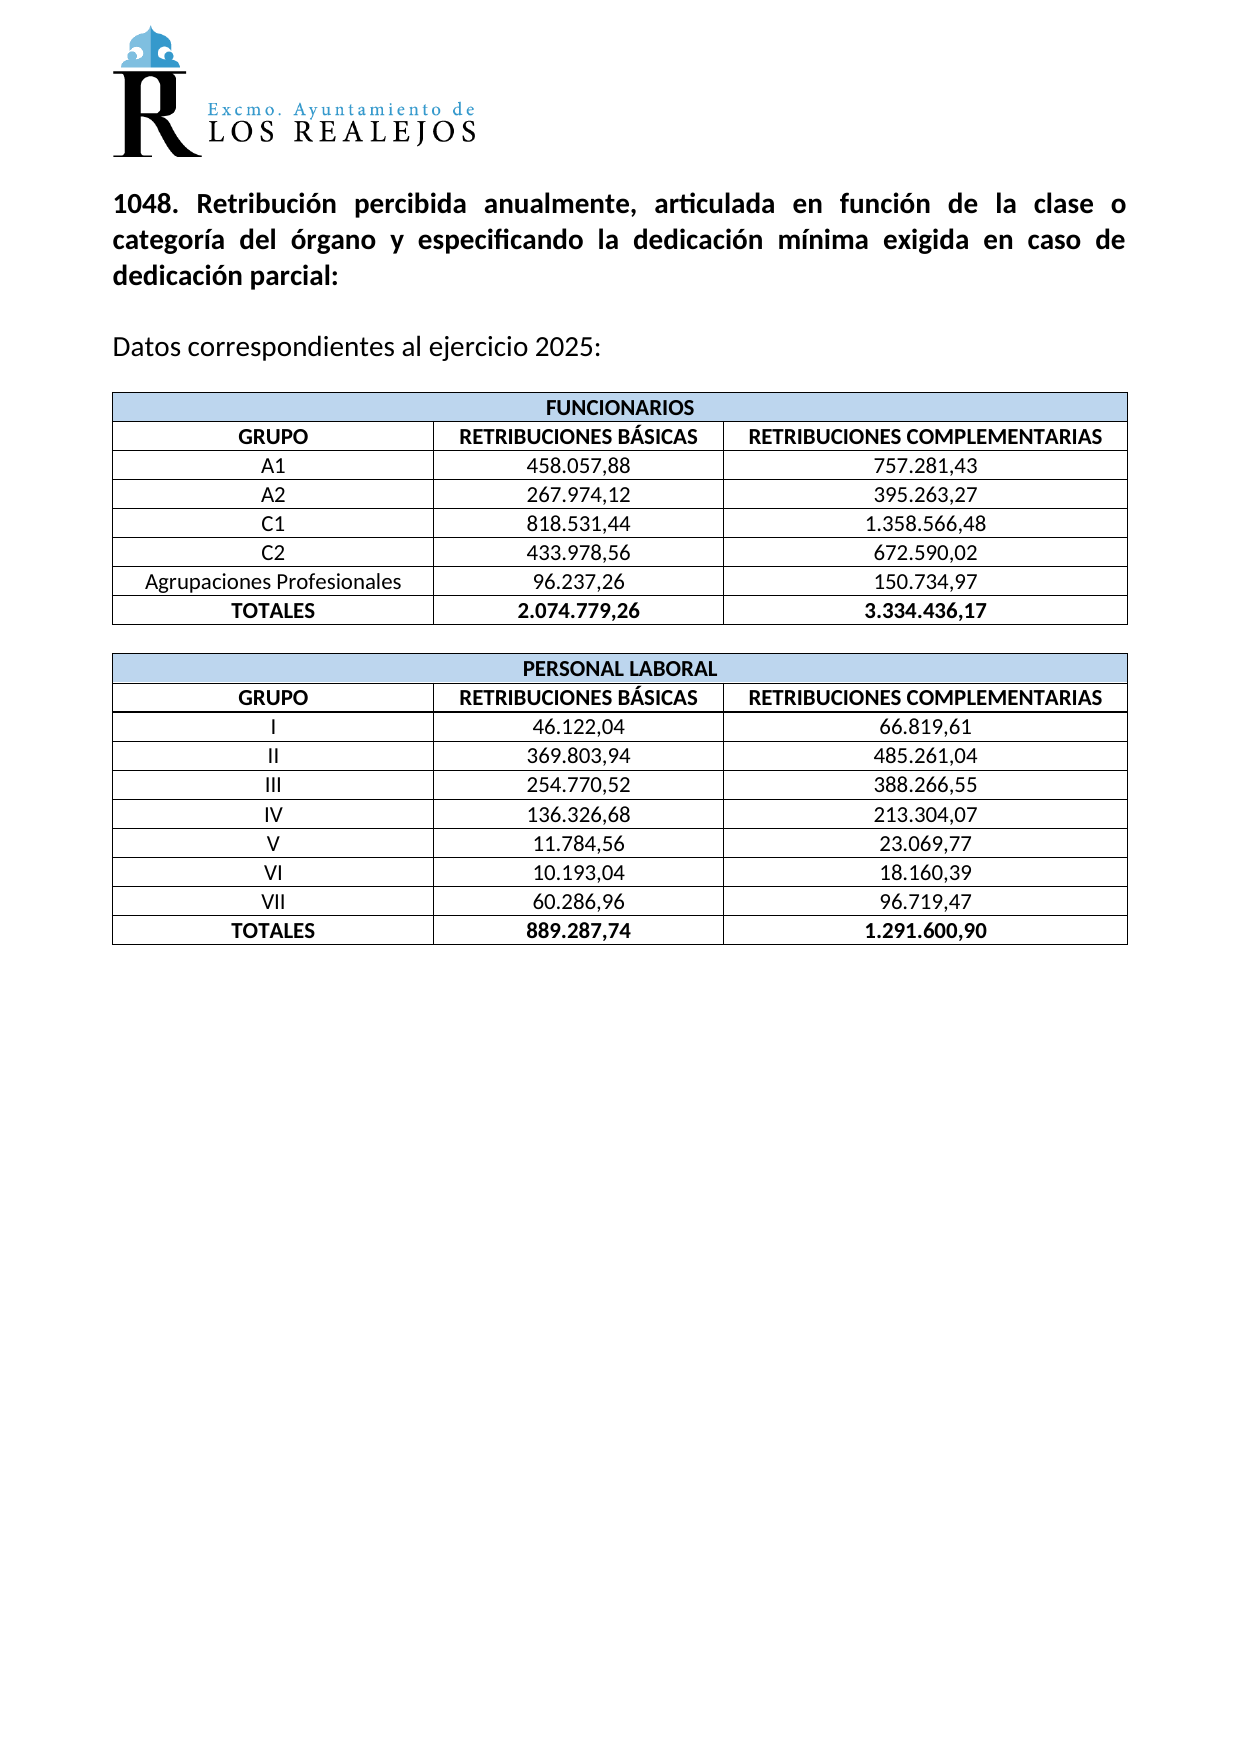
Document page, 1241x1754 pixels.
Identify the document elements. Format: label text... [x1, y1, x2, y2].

table_cell TOTALES [113, 596, 433, 624]
table_cell 46.122,04 [434, 713, 723, 741]
table_cell 395.263,27 [724, 480, 1127, 508]
table_cell 150.734,97 [724, 567, 1127, 595]
table_cell 889.287,74 [434, 916, 723, 944]
table_cell 213.304,07 [724, 800, 1127, 828]
table_cell C2 [113, 538, 433, 566]
table_cell Agrupaciones Profesionales [113, 567, 433, 595]
table_cell 60.286,96 [434, 887, 723, 915]
table_cell 1.291.600,90 [724, 916, 1127, 944]
table_cell 96.237,26 [434, 567, 723, 595]
table_cell II [113, 742, 433, 769]
table_cell I [113, 713, 433, 741]
table_cell RETRIBUCIONES COMPLEMENTARIAS [724, 684, 1127, 711]
table_cell A2 [113, 480, 433, 508]
table_cell A1 [113, 451, 433, 479]
table_cell 3.334.436,17 [724, 596, 1127, 624]
table_cell IV [113, 800, 433, 828]
table_cell 136.326,68 [434, 800, 723, 828]
table_cell 2.074.779,26 [434, 596, 723, 624]
table_cell 96.719,47 [724, 887, 1127, 915]
table_cell [113, 625, 434, 653]
table_cell 672.590,02 [724, 538, 1127, 566]
table_cell 267.974,12 [434, 480, 723, 508]
table_cell RETRIBUCIONES COMPLEMENTARIAS [724, 422, 1127, 450]
table_cell 458.057,88 [434, 451, 723, 479]
table_cell 388.266,55 [724, 771, 1127, 799]
table_cell PERSONAL LABORAL [113, 654, 1127, 682]
table_cell RETRIBUCIONES BÁSICAS [434, 422, 723, 450]
text 1048. Retribución percibida anualmente, articulada en función de la clase o categoría del órgano y especificando la dedicación mínima exigida en caso de dedicación parcial: [112, 186, 1128, 292]
table_cell 11.784,56 [434, 829, 723, 857]
table_cell 485.261,04 [724, 742, 1127, 769]
table_cell 23.069,77 [724, 829, 1127, 857]
table_cell VII [113, 887, 433, 915]
table_cell 757.281,43 [724, 451, 1127, 479]
table_cell 369.803,94 [434, 742, 723, 769]
table_cell GRUPO [113, 684, 433, 711]
text Datos correspondientes al ejercicio 2025: [112, 328, 1128, 364]
table_cell [723, 625, 1128, 653]
table_cell 254.770,52 [434, 771, 723, 799]
table_cell VI [113, 858, 433, 886]
table_cell C1 [113, 509, 433, 537]
table_cell 1.358.566,48 [724, 509, 1127, 537]
table_cell 10.193,04 [434, 858, 723, 886]
table_cell TOTALES [113, 916, 433, 944]
table_cell 433.978,56 [434, 538, 723, 566]
table_cell [434, 625, 723, 653]
table_cell 66.819,61 [724, 713, 1127, 741]
table_cell III [113, 771, 433, 799]
table_cell 18.160,39 [724, 858, 1127, 886]
table_cell 818.531,44 [434, 509, 723, 537]
table_cell V [113, 829, 433, 857]
table_cell GRUPO [113, 422, 433, 450]
table_cell RETRIBUCIONES BÁSICAS [434, 684, 723, 711]
table_header FUNCIONARIOS [113, 393, 1127, 421]
